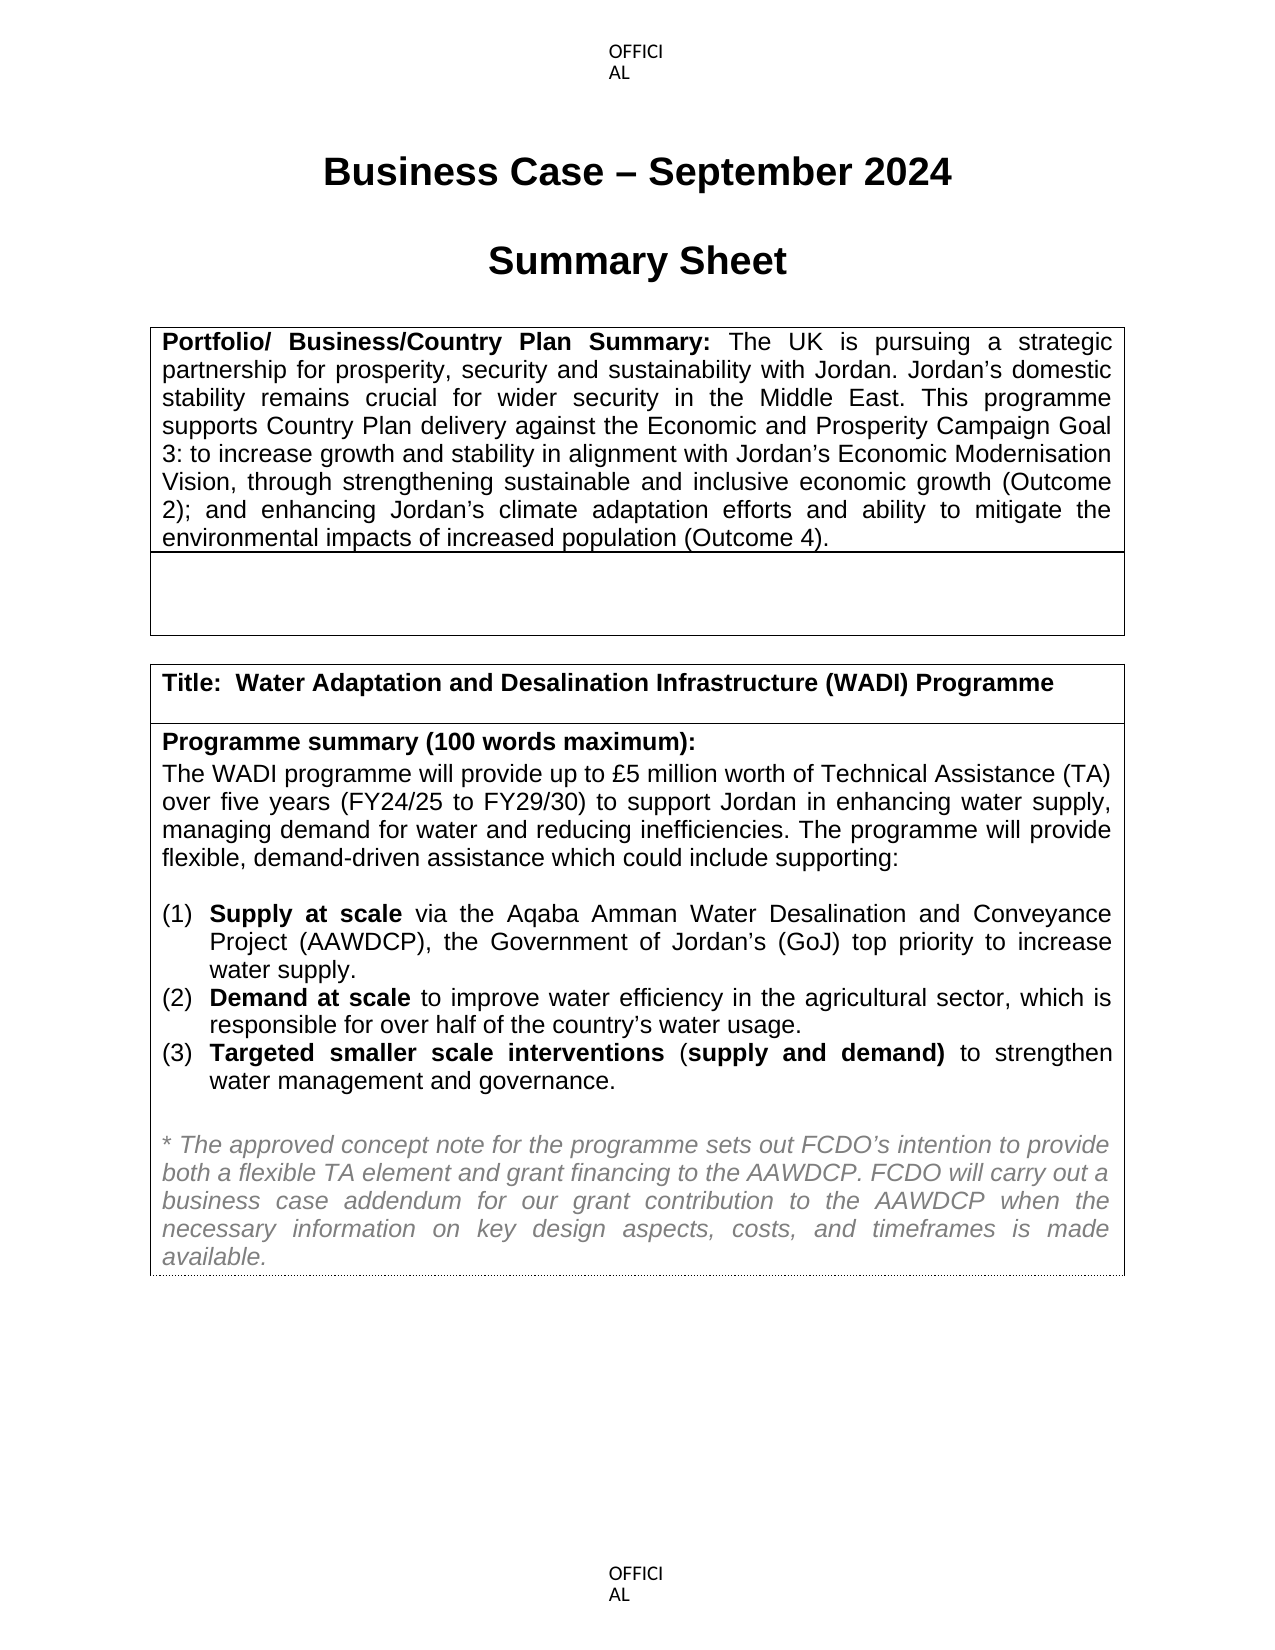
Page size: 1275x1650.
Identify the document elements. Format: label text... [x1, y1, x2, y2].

table_cell Programme summary (100 words maximum): The WADI programme will provide up to £5 million worth of Technical Assistance (TA) over five years (FY24/25 to FY29/30) to support Jordan in enhancing water supply, managing demand for water and reducing inefficiencies. The programme will provide flexible, demand-driven assistance which could include supporting: Supply at scale via the Aqaba Amman Water Desalination and Conveyance Project (AAWDCP), the Government of Jordan’s (GoJ) top priority to increase water supply. Demand at scale to improve water efficiency in the agricultural sector, which is responsible for over half of the country’s water usage. Targeted smaller scale interventions (supply and demand) to strengthen water management and governance. * The approved concept note for the programme sets out FCDO’s intention to provide both a flexible TA element and grant financing to the AAWDCP. FCDO will carry out a business case addendum for our grant contribution to the AAWDCP when the necessary information on key design aspects, costs, and timeframes is made available. [151, 724, 1124, 1275]
table_cell [151, 553, 1124, 634]
text Summary Sheet [150, 238, 1125, 283]
text Business Case – September 2024 [150, 150, 1125, 194]
table_header Title: Water Adaptation and Desalination Infrastructure (WADI) Programme [151, 665, 1124, 723]
table_header Portfolio/ Business/Country Plan Summary: The UK is pursuing a strategic partnership for prosperity, security and sustainability with Jordan. Jordan’s domestic stability remains crucial for wider security in the Middle East. This programme supports Country Plan delivery against the Economic and Prosperity Campaign Goal 3: to increase growth and stability in alignment with Jordan’s Economic Modernisation Vision, through strengthening sustainable and inclusive economic growth (Outcome 2); and enhancing Jordan’s climate adaptation efforts and ability to mitigate the environmental impacts of increased population (Outcome 4). [151, 328, 1124, 551]
